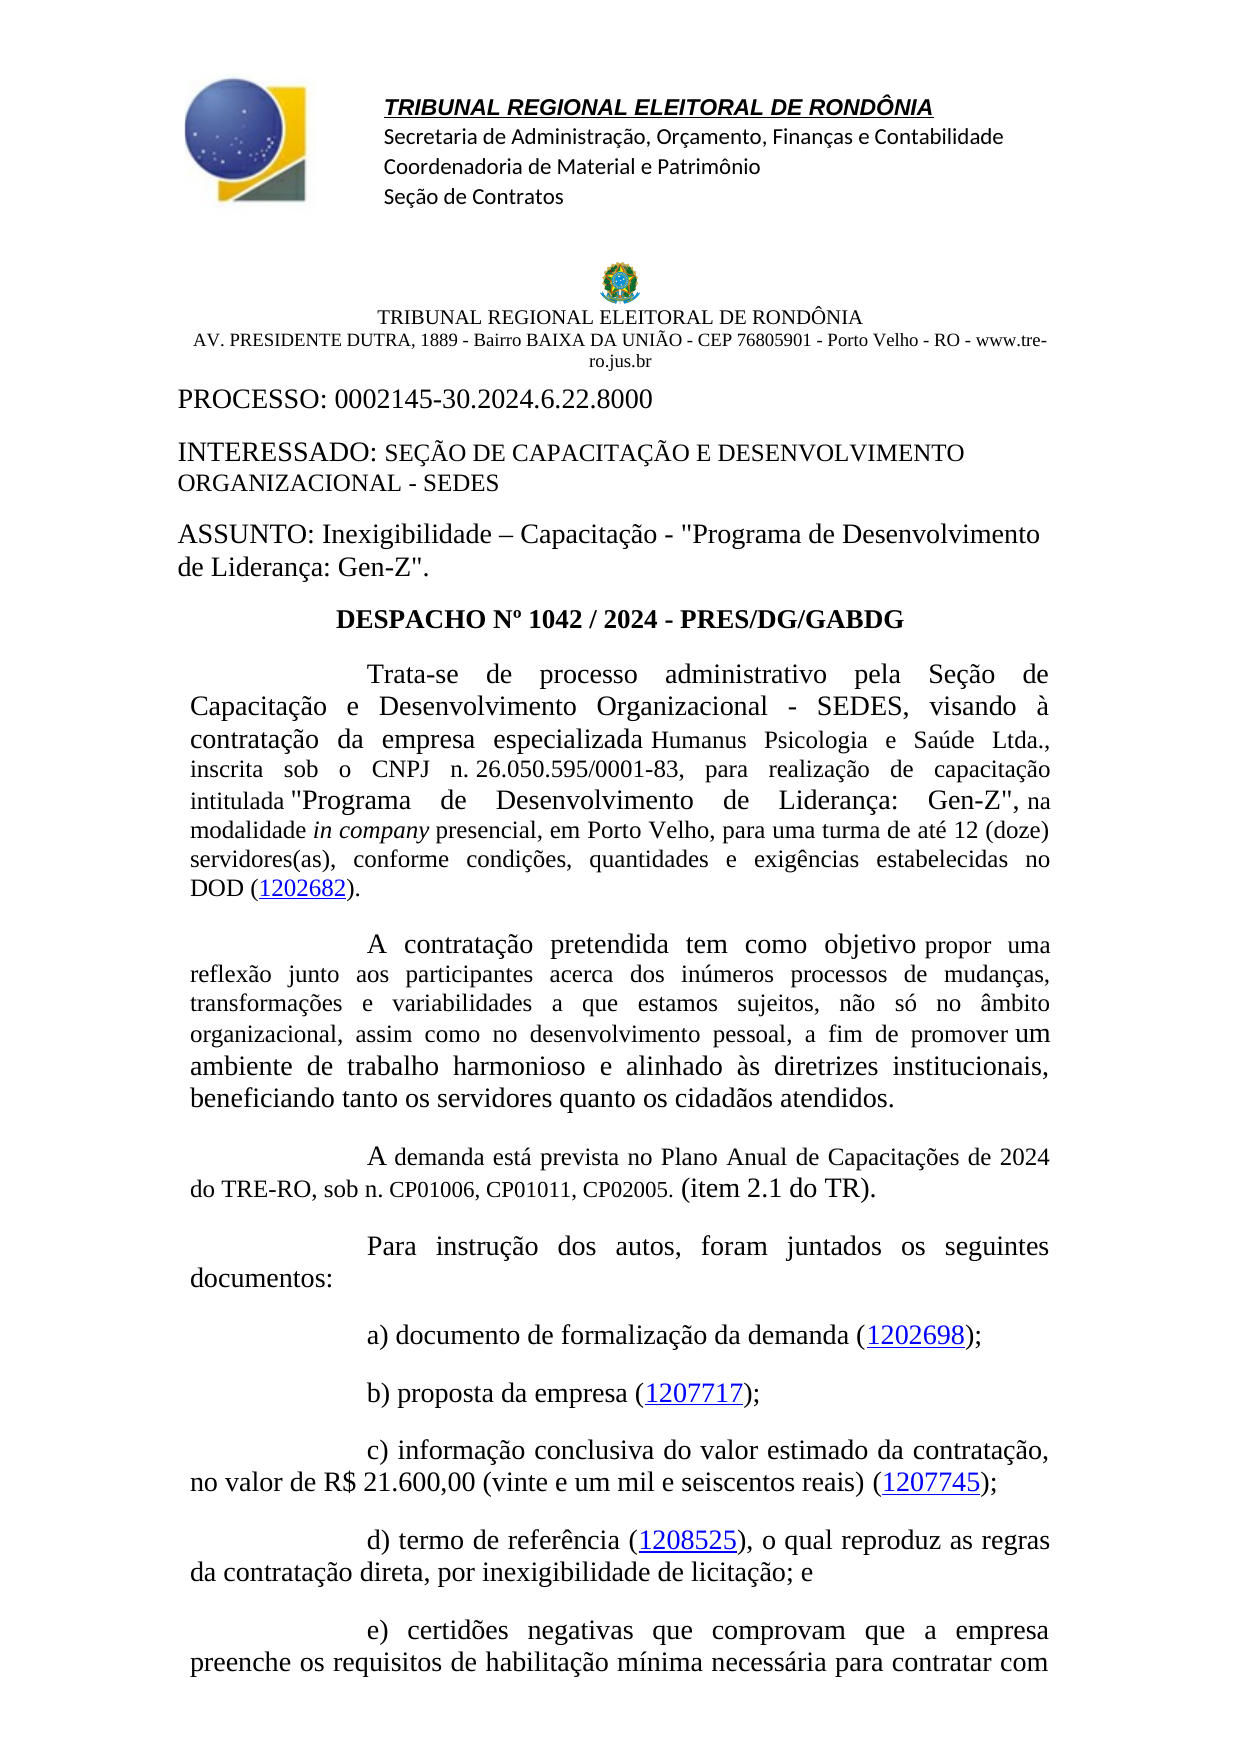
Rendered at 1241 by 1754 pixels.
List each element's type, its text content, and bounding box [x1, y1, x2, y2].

text A contratação pretendida tem como objetivo propor uma reflexão junto aos participantes acerca dos inúmeros processos de mudanças, transformações e variabilidades a que estamos sujeitos, não só no âmbito organizacional, assim como no desenvolvimento pessoal, a fim de promover um ambiente de trabalho harmonioso e alinhado às diretrizes institucionais, beneficiando tanto os servidores quanto os cidadãos atendidos. [190, 927, 1051, 1114]
text Trata-se de processo administrativo pela Seção de Capacitação e Desenvolvimento Organizacional - SEDES, visando à contratação da empresa especializada Humanus Psicologia e Saúde Ltda., inscrita sob o CNPJ n. 26.050.595/0001-83, para realização de capacitação intitulada "Programa de Desenvolvimento de Liderança: Gen-Z", na modalidade in company presencial, em Porto Velho, para uma turma de até 12 (doze) servidores(as), conforme condições, quantidades e exigências estabelecidas no DOD (1202682). [190, 657, 1051, 902]
text ASSUNTO: Inexigibilidade – Capacitação - "Programa de Desenvolvimento de Liderança: Gen-Z". [177, 517, 1063, 582]
text e) certidões negativas que comprovam que a empresa preenche os requisitos de habilitação mínima necessária para contratar com [190, 1613, 1051, 1677]
text b) proposta da empresa (1207717); [190, 1376, 1051, 1408]
text d) termo de referência (1208525), o qual reproduz as regras da contratação direta, por inexigibilidade de licitação; e [190, 1523, 1051, 1588]
text TRIBUNAL REGIONAL ELEITORAL DE RONDÔNIA [177, 304, 1063, 329]
text a) documento de formalização da demanda (1202698); [190, 1318, 1051, 1351]
text INTERESSADO: SEÇÃO DE CAPACITAÇÃO E DESENVOLVIMENTO ORGANIZACIONAL - SEDES [177, 435, 1063, 497]
text Para instrução dos autos, foram juntados os seguintes documentos: [190, 1228, 1051, 1293]
text A demanda está prevista no Plano Anual de Capacitações de 2024 do TRE-RO, sob n. CP01006, CP01011, CP02005. (item 2.1 do TR). [190, 1139, 1051, 1203]
text c) informação conclusiva do valor estimado da contratação, no valor de R$ 21.600,00 (vinte e um mil e seiscentos reais) (1207745); [190, 1433, 1051, 1498]
text PROCESSO: 0002145-30.2024.6.22.8000 [177, 382, 1063, 414]
text AV. PRESIDENTE DUTRA, 1889 - Bairro BAIXA DA UNIÃO - CEP 76805901 - Porto Velho - RO - www.tre-ro.jus.br [177, 329, 1063, 372]
text Despacho Nº 1042 / 2024 - PRES/DG/GABDG [177, 603, 1063, 634]
